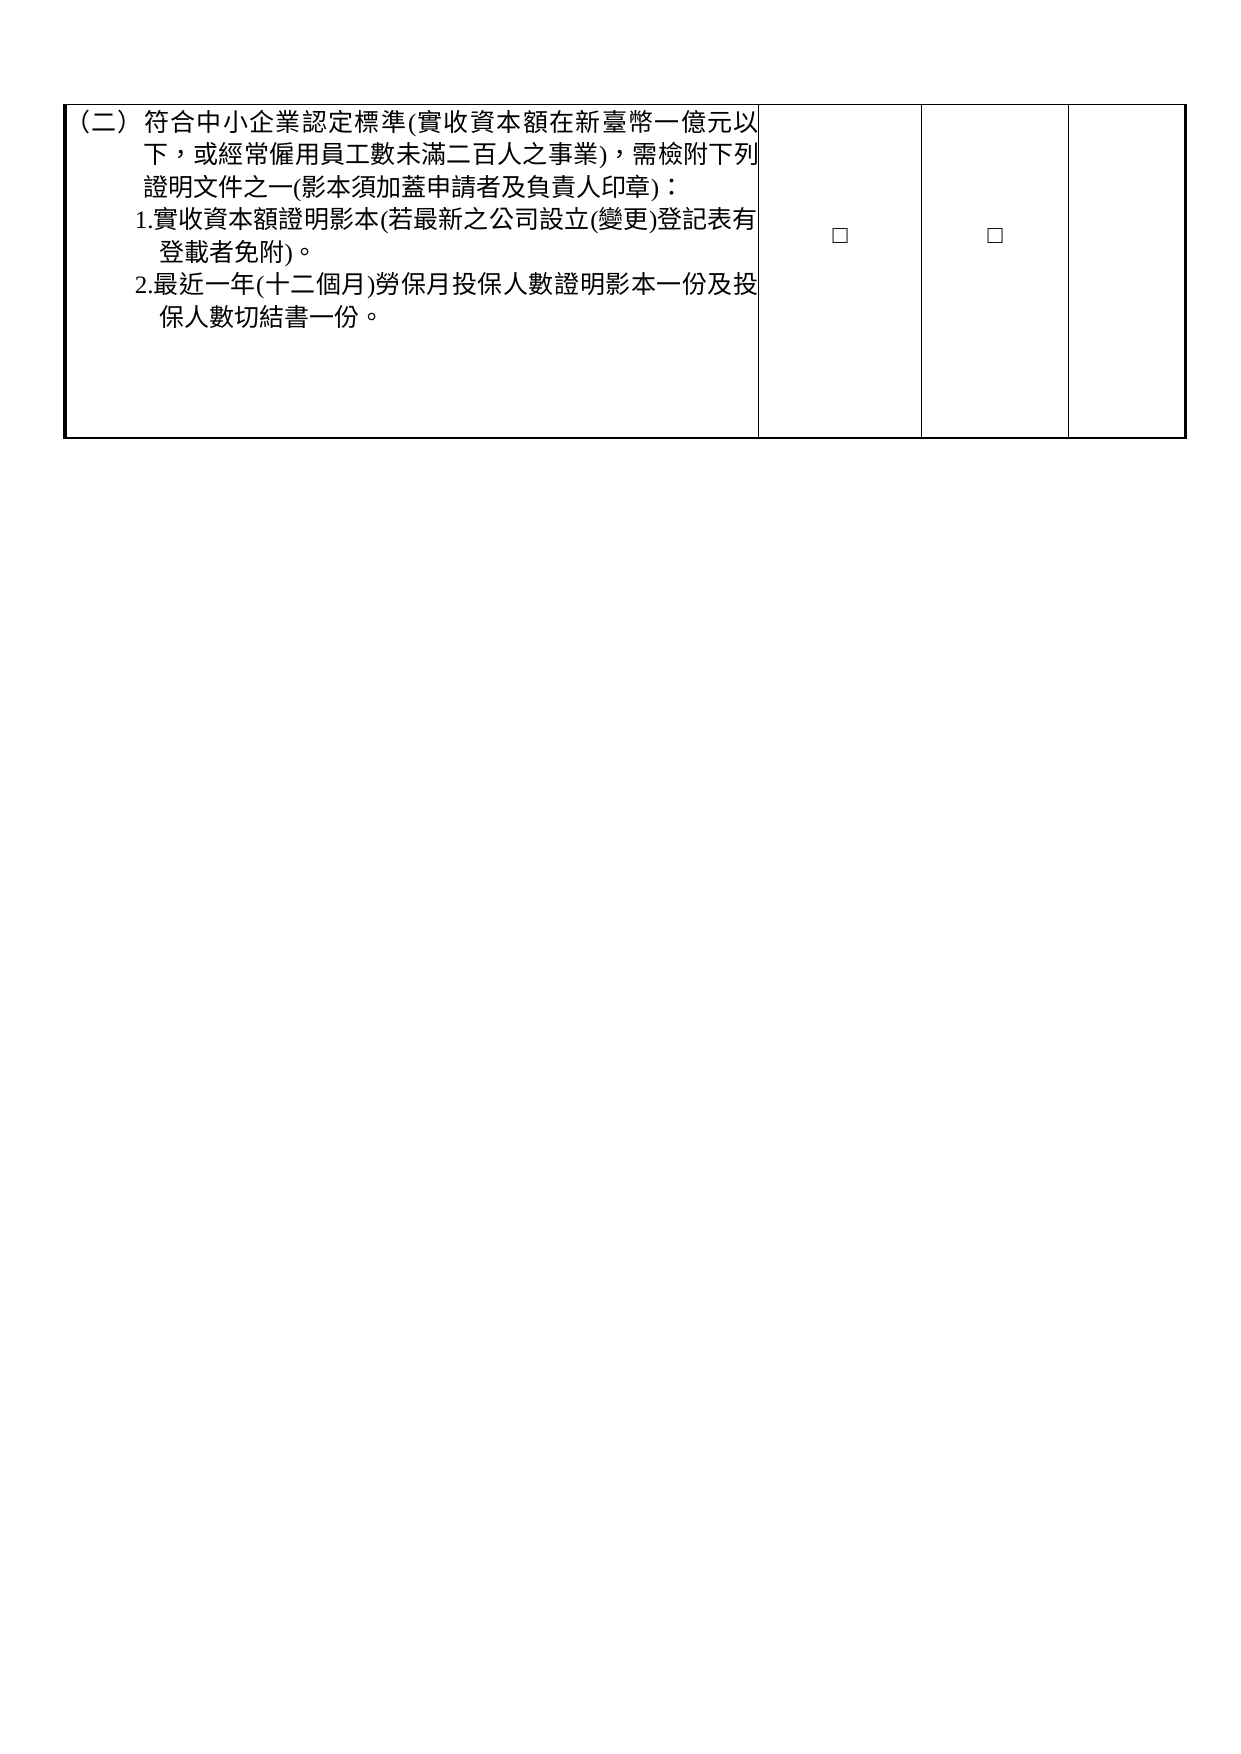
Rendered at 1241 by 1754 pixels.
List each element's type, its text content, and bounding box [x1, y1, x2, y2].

table_cell □ [922, 105, 1068, 437]
table_cell □ [759, 105, 921, 437]
table_cell （二）符合中小企業認定標準(實收資本額在新臺幣一億元以下，或經常僱用員工數未滿二百人之事業)，需檢附下列證明文件之一(影本須加蓋申請者及負責人印章)： 1.實收資本額證明影本(若最新之公司設立(變更)登記表有登載者免附)。 2.最近一年(十二個月)勞保月投保人數證明影本一份及投保人數切結書一份。 [67, 105, 758, 437]
table_cell [1069, 105, 1184, 437]
